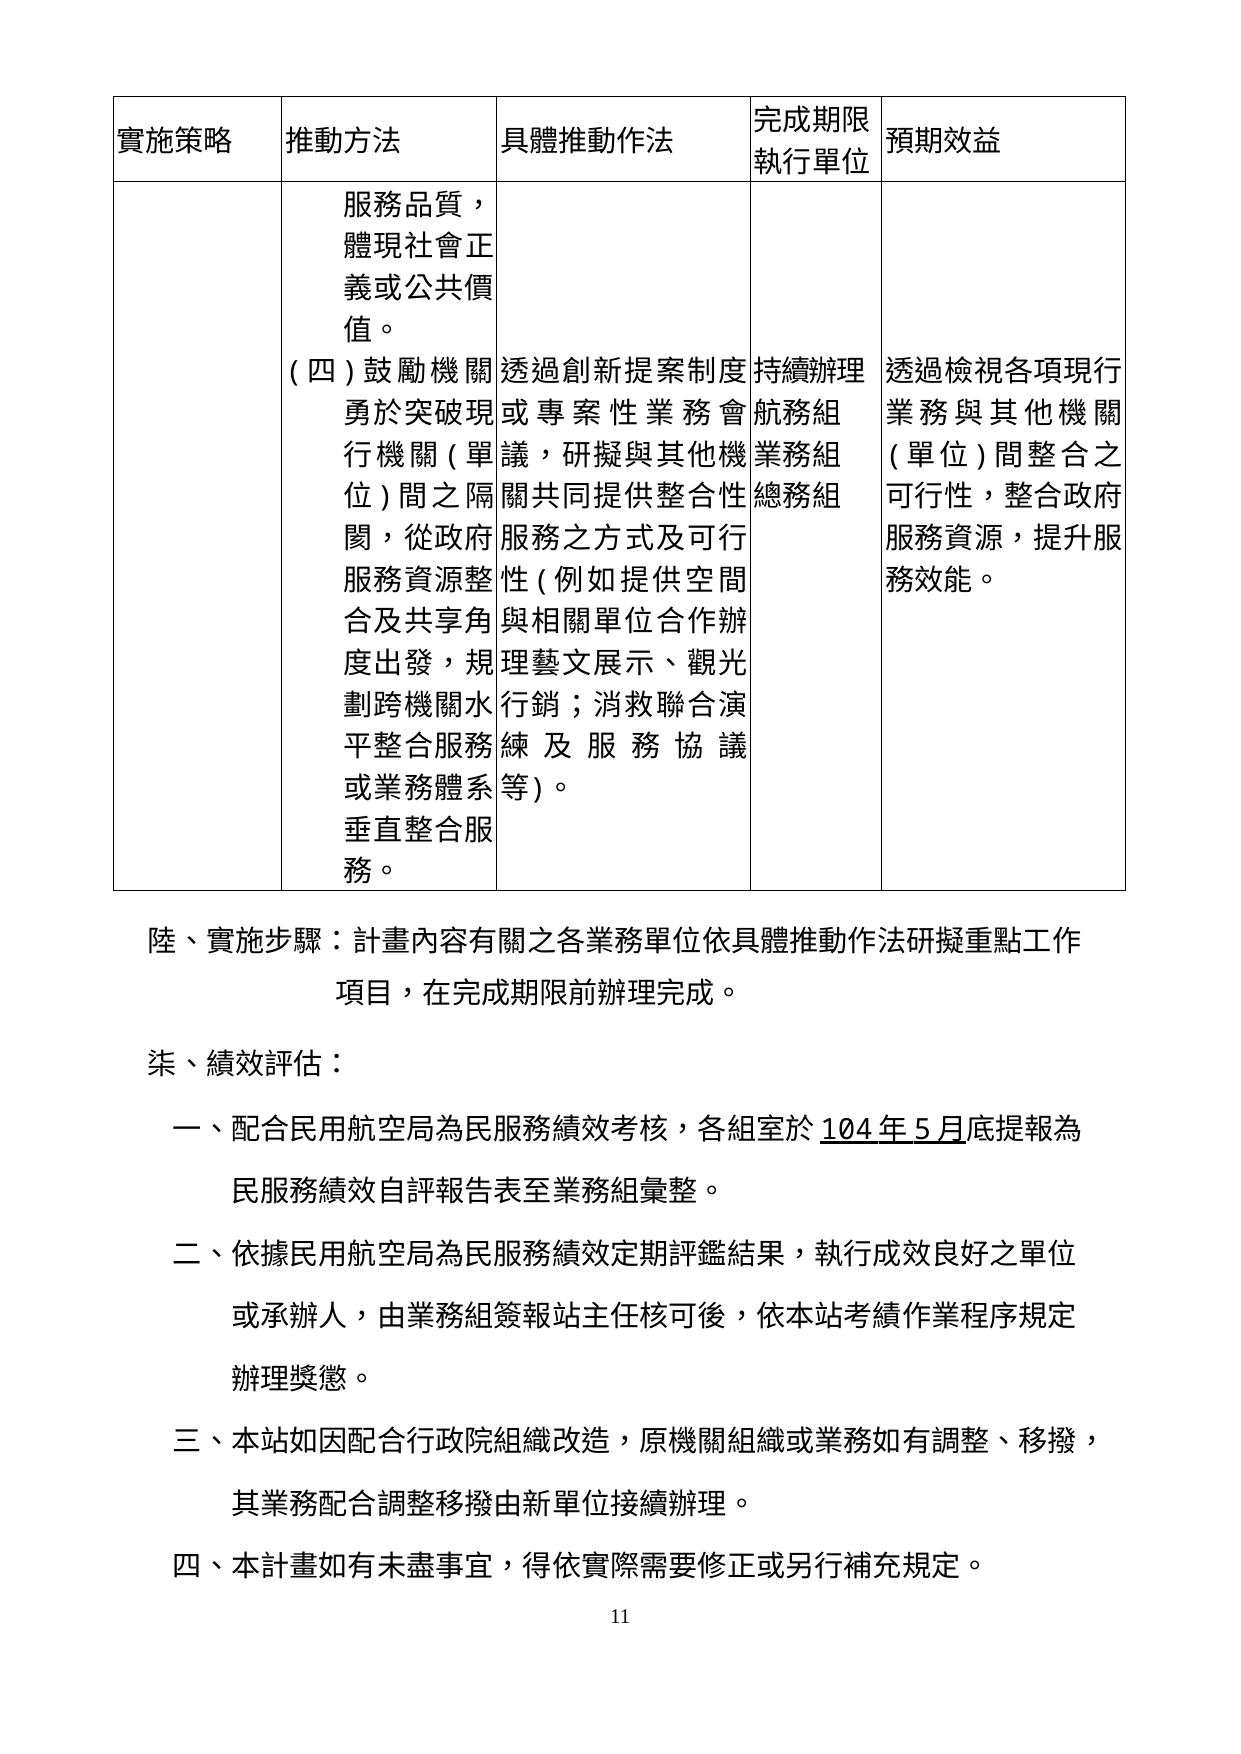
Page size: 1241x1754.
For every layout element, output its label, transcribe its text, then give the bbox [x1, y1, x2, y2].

table_header 完成期限 執行單位 [751, 97, 881, 181]
table_cell 服務品質，體現社會正義或公共價值。 (四)鼓勵機關勇於突破現行機關(單位)間之隔閡，從政府服務資源整合及共享角度出發，規劃跨機關水平整合服務或業務體系垂直整合服務。 [282, 182, 496, 890]
table_cell 透過創新提案制度或專案性業務會議，研擬與其他機關共同提供整合性服務之方式及可行性(例如提供空間與相關單位合作辦理藝文展示、觀光行銷；消救聯合演練及服務協議等)。 [497, 182, 750, 890]
text 陸、實施步驟：計畫內容有關之各業務單位依具體推動作法研擬重點工作項目，在完成期限前辦理完成。 [148, 910, 1092, 1014]
text 一、配合民用航空局為民服務績效考核，各組室於104年5月底提報為民服務績效自評報告表至業務組彙整。 [173, 1085, 1092, 1210]
table_header 實施策略 [114, 97, 281, 181]
table_cell 透過檢視各項現行業務與其他機關(單位)間整合之可行性，整合政府服務資源，提升服務效能。 [882, 182, 1125, 890]
text 二、依據民用航空局為民服務績效定期評鑑結果，執行成效良好之單位或承辦人，由業務組簽報站主任核可後，依本站考績作業程序規定辦理獎懲。 [173, 1210, 1092, 1397]
text 三、本站如因配合行政院組織改造，原機關組織或業務如有調整、移撥，其業務配合調整移撥由新單位接續辦理。 [173, 1397, 1092, 1522]
table_header 預期效益 [882, 97, 1125, 181]
table_header 推動方法 [282, 97, 496, 181]
table_header 具體推動作法 [497, 97, 750, 181]
text 四、本計畫如有未盡事宜，得依實際需要修正或另行補充規定。 [173, 1522, 1092, 1585]
table_cell 持續辦理 航務組 業務組 總務組 [751, 182, 881, 890]
text 柒、績效評估： [148, 1033, 1092, 1085]
table_cell [114, 182, 281, 890]
